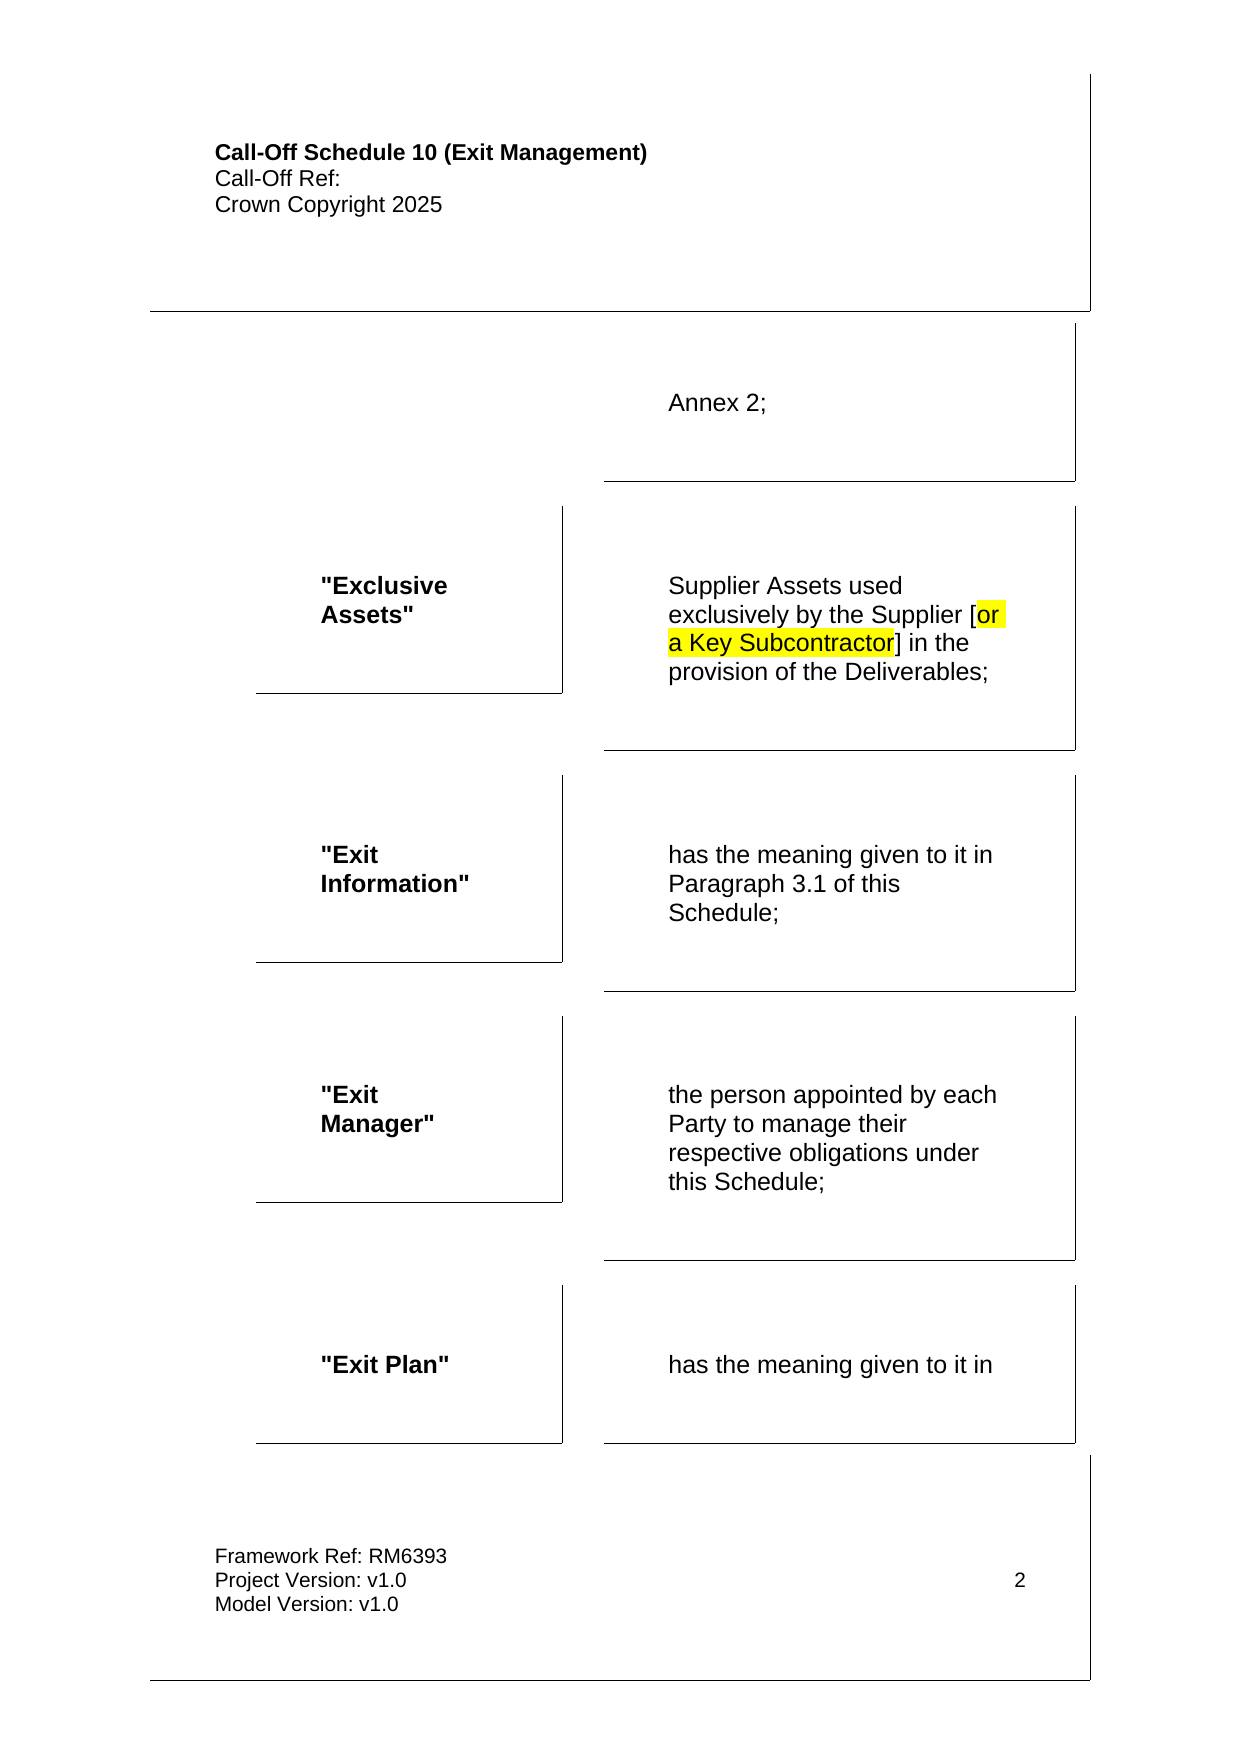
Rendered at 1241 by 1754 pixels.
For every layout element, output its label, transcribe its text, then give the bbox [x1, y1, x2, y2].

table_cell "Exclusive Assets" [255, 494, 574, 763]
table_cell "Exit Plan" [255, 1273, 574, 1443]
table_cell has the meaning given to it in Paragraph 3.1 of this Schedule; [574, 763, 1087, 1003]
table_cell the person appointed by each Party to manage their respective obligations under this Schedule; [574, 1003, 1087, 1272]
table_cell has the meaning given to it in [574, 1273, 1087, 1443]
table_cell Annex 2; [574, 311, 1087, 494]
table_cell [255, 311, 574, 494]
table_cell Supplier Assets used exclusively by the Supplier [or a Key Subcontractor] in the provision of the Deliverables; [574, 494, 1087, 763]
table_cell "Exit Manager" [255, 1003, 574, 1272]
table_cell "Exit Information" [255, 763, 574, 1003]
